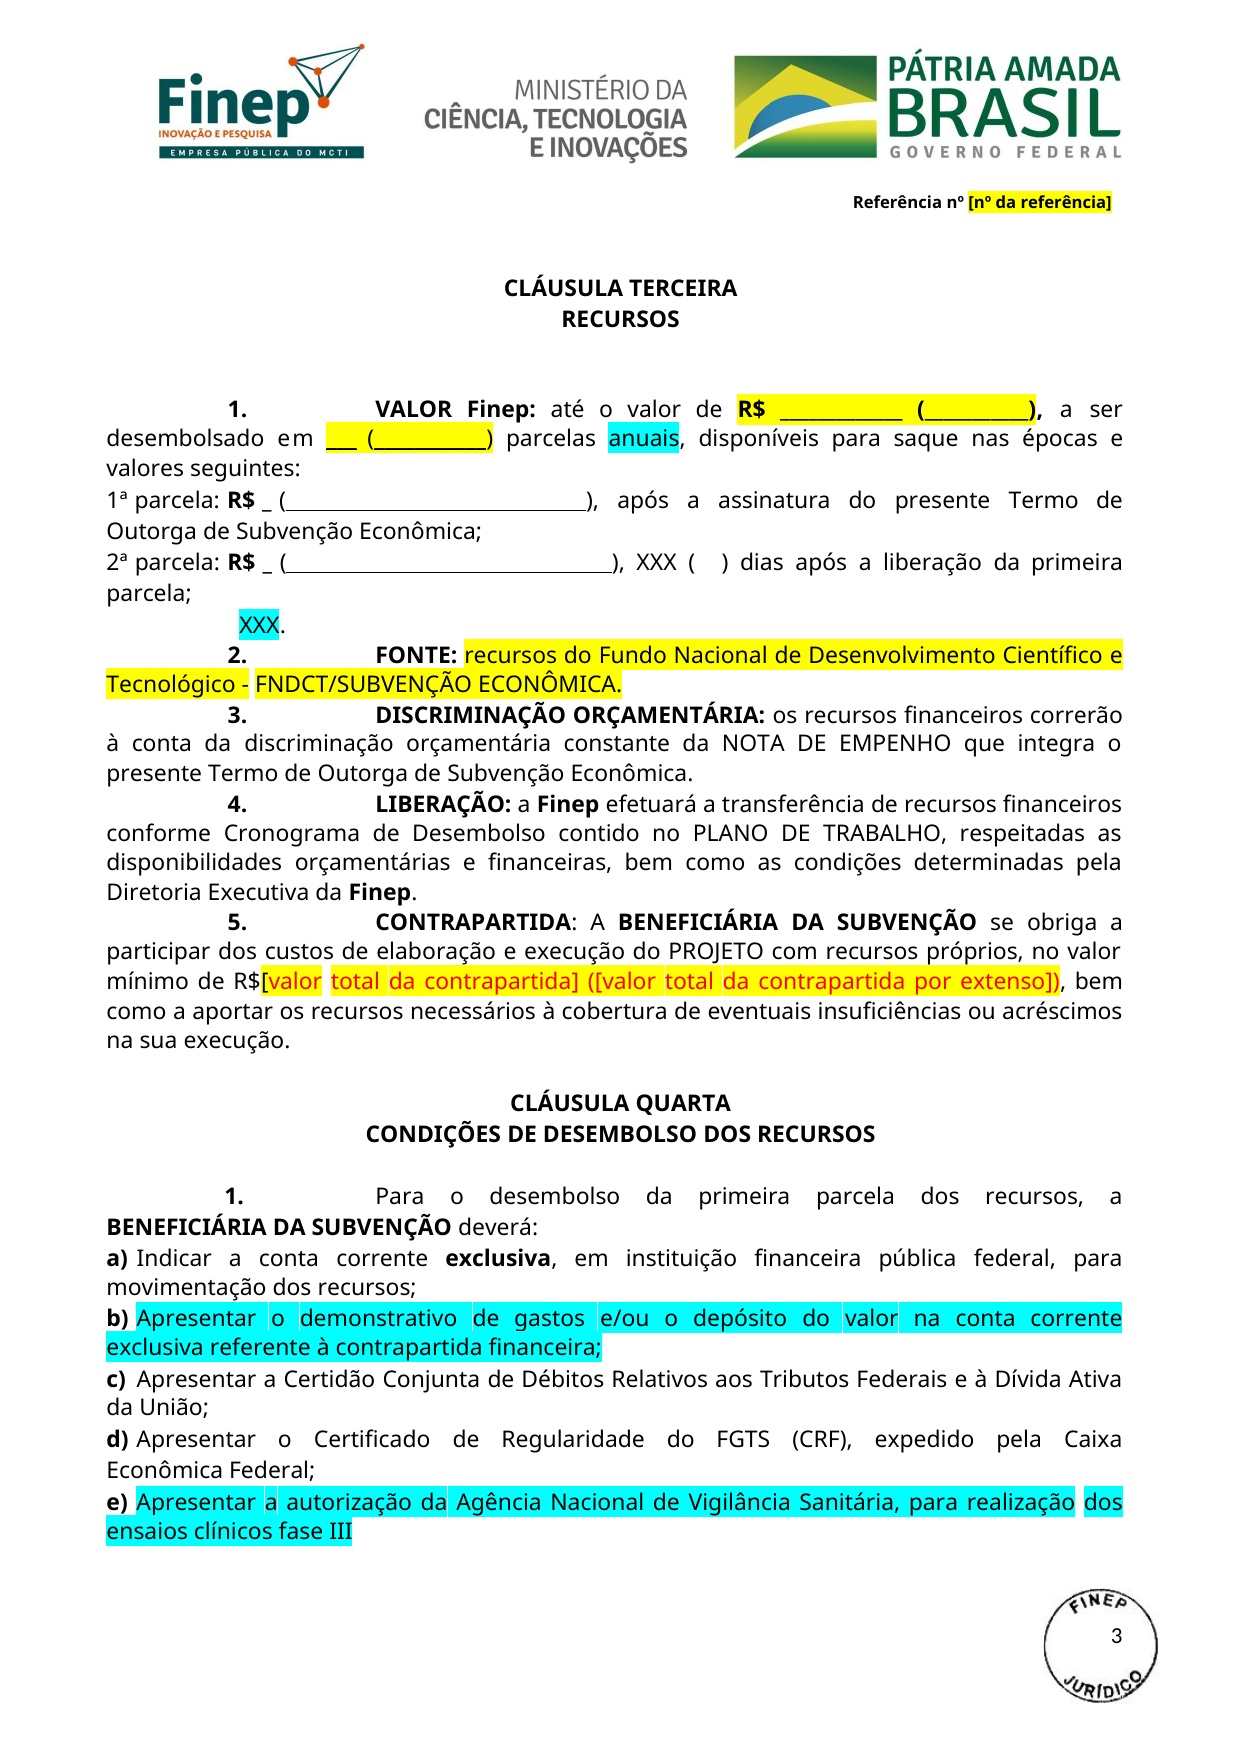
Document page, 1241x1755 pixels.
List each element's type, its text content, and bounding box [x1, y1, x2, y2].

list Apresentar o Certificado de Regularidade do FGTS (CRF), expedido pela Caixa Econômica Federal; [106, 1423, 1123, 1486]
list FONTE: recursos do Fundo Nacional de Desenvolvimento Científico e Tecnológico - FNDCT/SUBVENÇÃO ECONÔMICA. [106, 640, 1123, 699]
subtitle CLÁUSULA TERCEIRA RECURSOS [468, 272, 772, 334]
text CONDIÇÕES DE DESEMBOLSO DOS RECURSOS [270, 1118, 970, 1149]
list VALOR Finep: até o valor de R$ _____________ (___________), a ser desembolsado em ___ (___________) parcelas anuais, disponíveis para saque nas épocas e valores seguintes: [106, 394, 1123, 483]
list DISCRIMINAÇÃO ORÇAMENTÁRIA: os recursos financeiros correrão à conta da discriminação orçamentária constante da NOTA DE EMPENHO que integra o presente Termo de Outorga de Subvenção Econômica. [106, 699, 1123, 788]
list Apresentar a autorização da Agência Nacional de Vigilância Sanitária, para realização dos ensaios clínicos fase III [106, 1487, 1123, 1546]
list Apresentar a Certidão Conjunta de Débitos Relativos aos Tributos Federais e à Dívida Ativa da União; [106, 1363, 1123, 1423]
text 2ª parcela: R$ _ ( ), XXX ( ) dias após a liberação da primeira parcela; [106, 546, 1123, 609]
list LIBERAÇÃO: a Finep efetuará a transferência de recursos financeiros conforme Cronograma de Desembolso contido no PLANO DE TRABALHO, respeitadas as disponibilidades orçamentárias e financeiras, bem como as condições determinadas pela Diretoria Executiva da Finep. [106, 788, 1123, 907]
text 1ª parcela: R$ _ ( ), após a assinatura do presente Termo de Outorga de Subvenção Econômica; [106, 484, 1123, 546]
list XXX. [239, 609, 1134, 640]
list Indicar a conta corrente exclusiva, em instituição financeira pública federal, para movimentação dos recursos; [106, 1243, 1123, 1302]
list CONTRAPARTIDA: A BENEFICIÁRIA DA SUBVENÇÃO se obriga a participar dos custos de elaboração e execução do PROJETO com recursos próprios, no valor mínimo de R$[valor total da contrapartida] ([valor total da contrapartida por extenso]), bem como a aportar os recursos necessários à cobertura de eventuais insuficiências ou acréscimos na sua execução. [106, 907, 1123, 1056]
subtitle CLÁUSULA QUARTA [270, 1086, 970, 1118]
list Para o desembolso da primeira parcela dos recursos, a BENEFICIÁRIA DA SUBVENÇÃO deverá: [106, 1180, 1123, 1243]
list Apresentar o demonstrativo de gastos e/ou o depósito do valor na conta corrente exclusiva referente à contrapartida financeira; [106, 1303, 1123, 1362]
